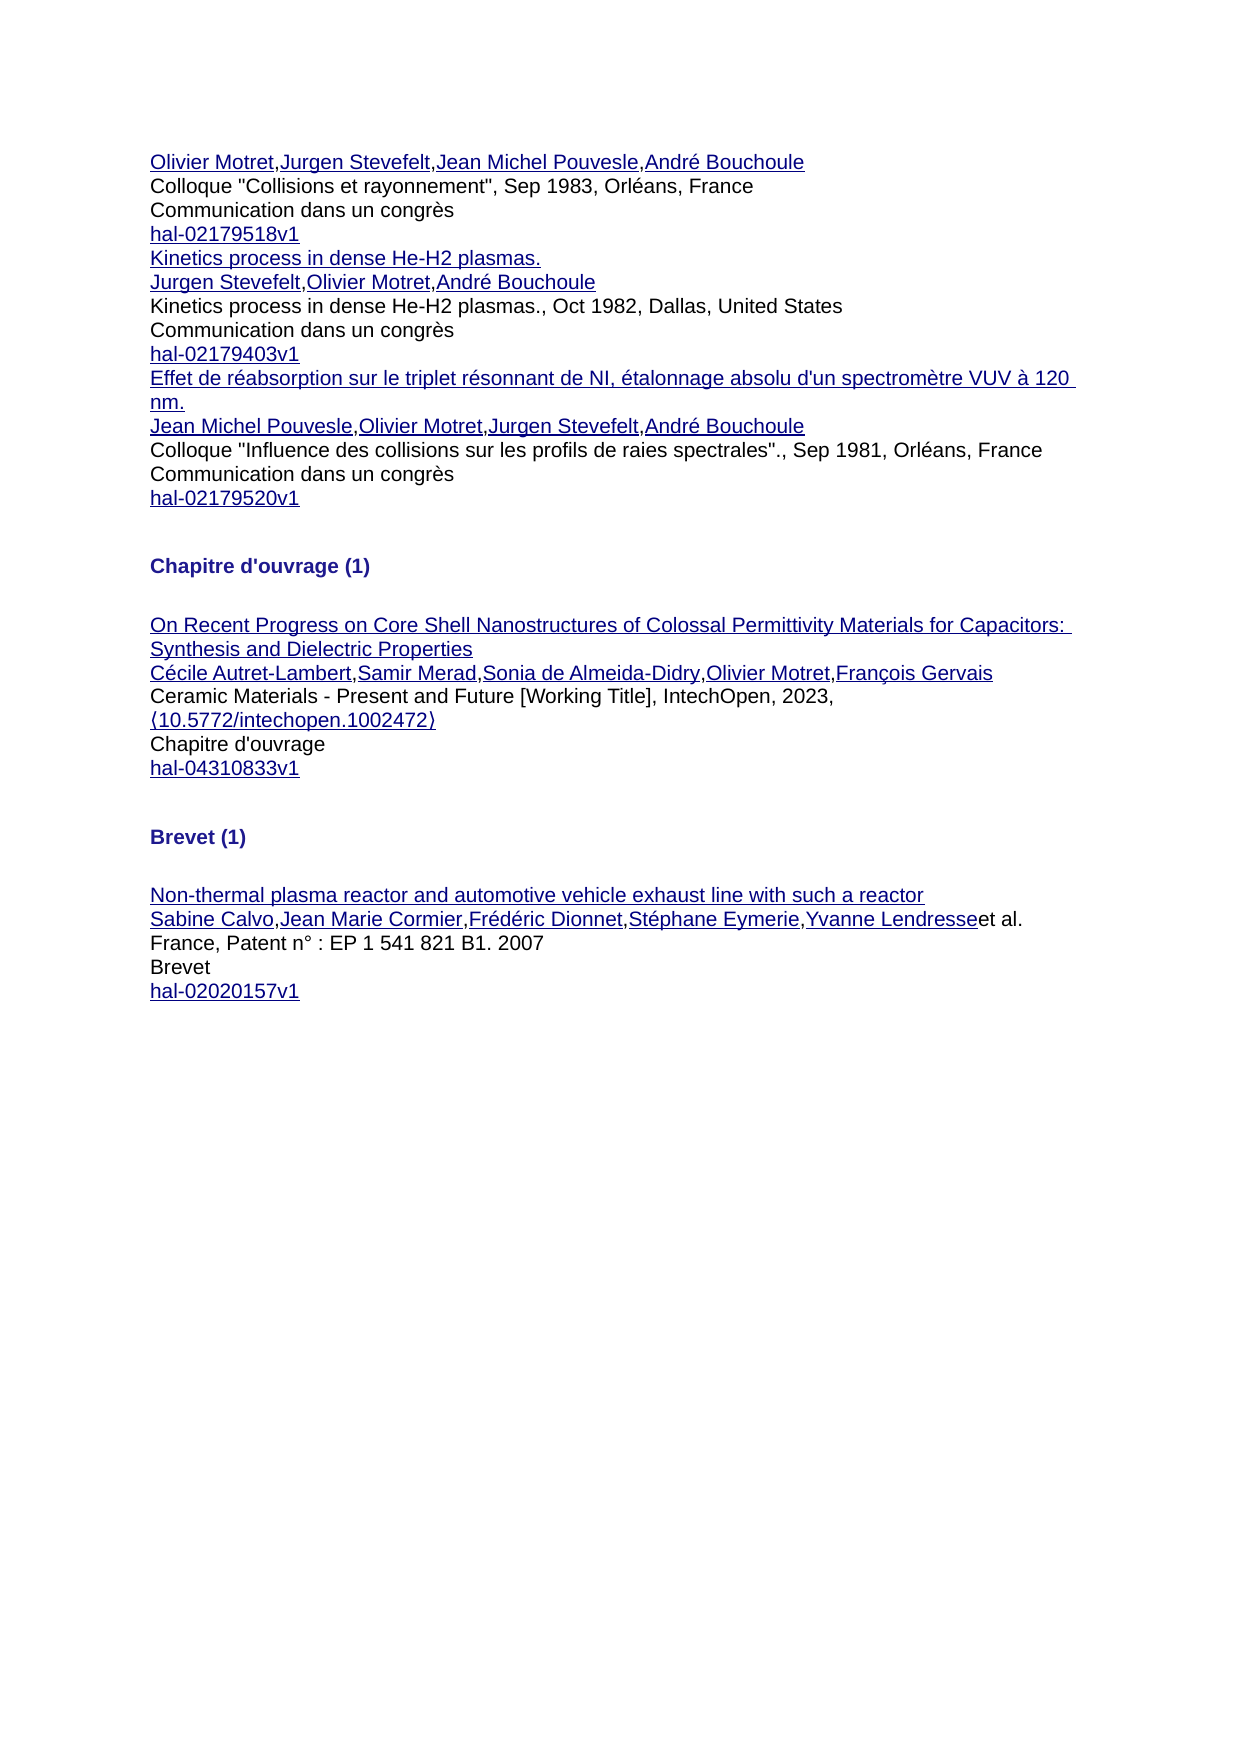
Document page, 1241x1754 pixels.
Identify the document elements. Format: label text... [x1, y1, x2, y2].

table_cell Kinetics process in dense He-H2 plasmas. Jurgen Stevefelt,Olivier Motret,André Bouchoule Kinetics process in dense He-H2 plasmas., Oct 1982, Dallas, United States Communication dans un congrès hal-02179403v1 [150, 246, 1090, 366]
subtitle Brevet (1) [150, 825, 1090, 849]
table_header On Recent Progress on Core Shell Nanostructures of Colossal Permittivity Materials for Capacitors: Synthesis and Dielectric Properties Cécile Autret-Lambert,Samir Merad,Sonia de Almeida-Didry,Olivier Motret,François Gervais Ceramic Materials - Present and Future [Working Title], IntechOpen, 2023, ⟨10.5772/intechopen.1002472⟩ Chapitre d'ouvrage hal-04310833v1 [150, 613, 1090, 780]
table_cell Olivier Motret,Jurgen Stevefelt,Jean Michel Pouvesle,André Bouchoule Colloque "Collisions et rayonnement", Sep 1983, Orléans, France Communication dans un congrès hal-02179518v1 [150, 150, 1090, 246]
subtitle Chapitre d'ouvrage (1) [150, 554, 1090, 578]
table_header Non-thermal plasma reactor and automotive vehicle exhaust line with such a reactor Sabine Calvo,Jean Marie Cormier,Frédéric Dionnet,Stéphane Eymerie,Yvanne Lendresseet al. France, Patent n° : EP 1 541 821 B1. 2007 Brevet hal-02020157v1 [150, 883, 1090, 1003]
table_cell Effet de réabsorption sur le triplet résonnant de NI, étalonnage absolu d'un spectromètre VUV à 120 nm. Jean Michel Pouvesle,Olivier Motret,Jurgen Stevefelt,André Bouchoule Colloque "Influence des collisions sur les profils de raies spectrales"., Sep 1981, Orléans, France Communication dans un congrès hal-02179520v1 [150, 366, 1090, 509]
